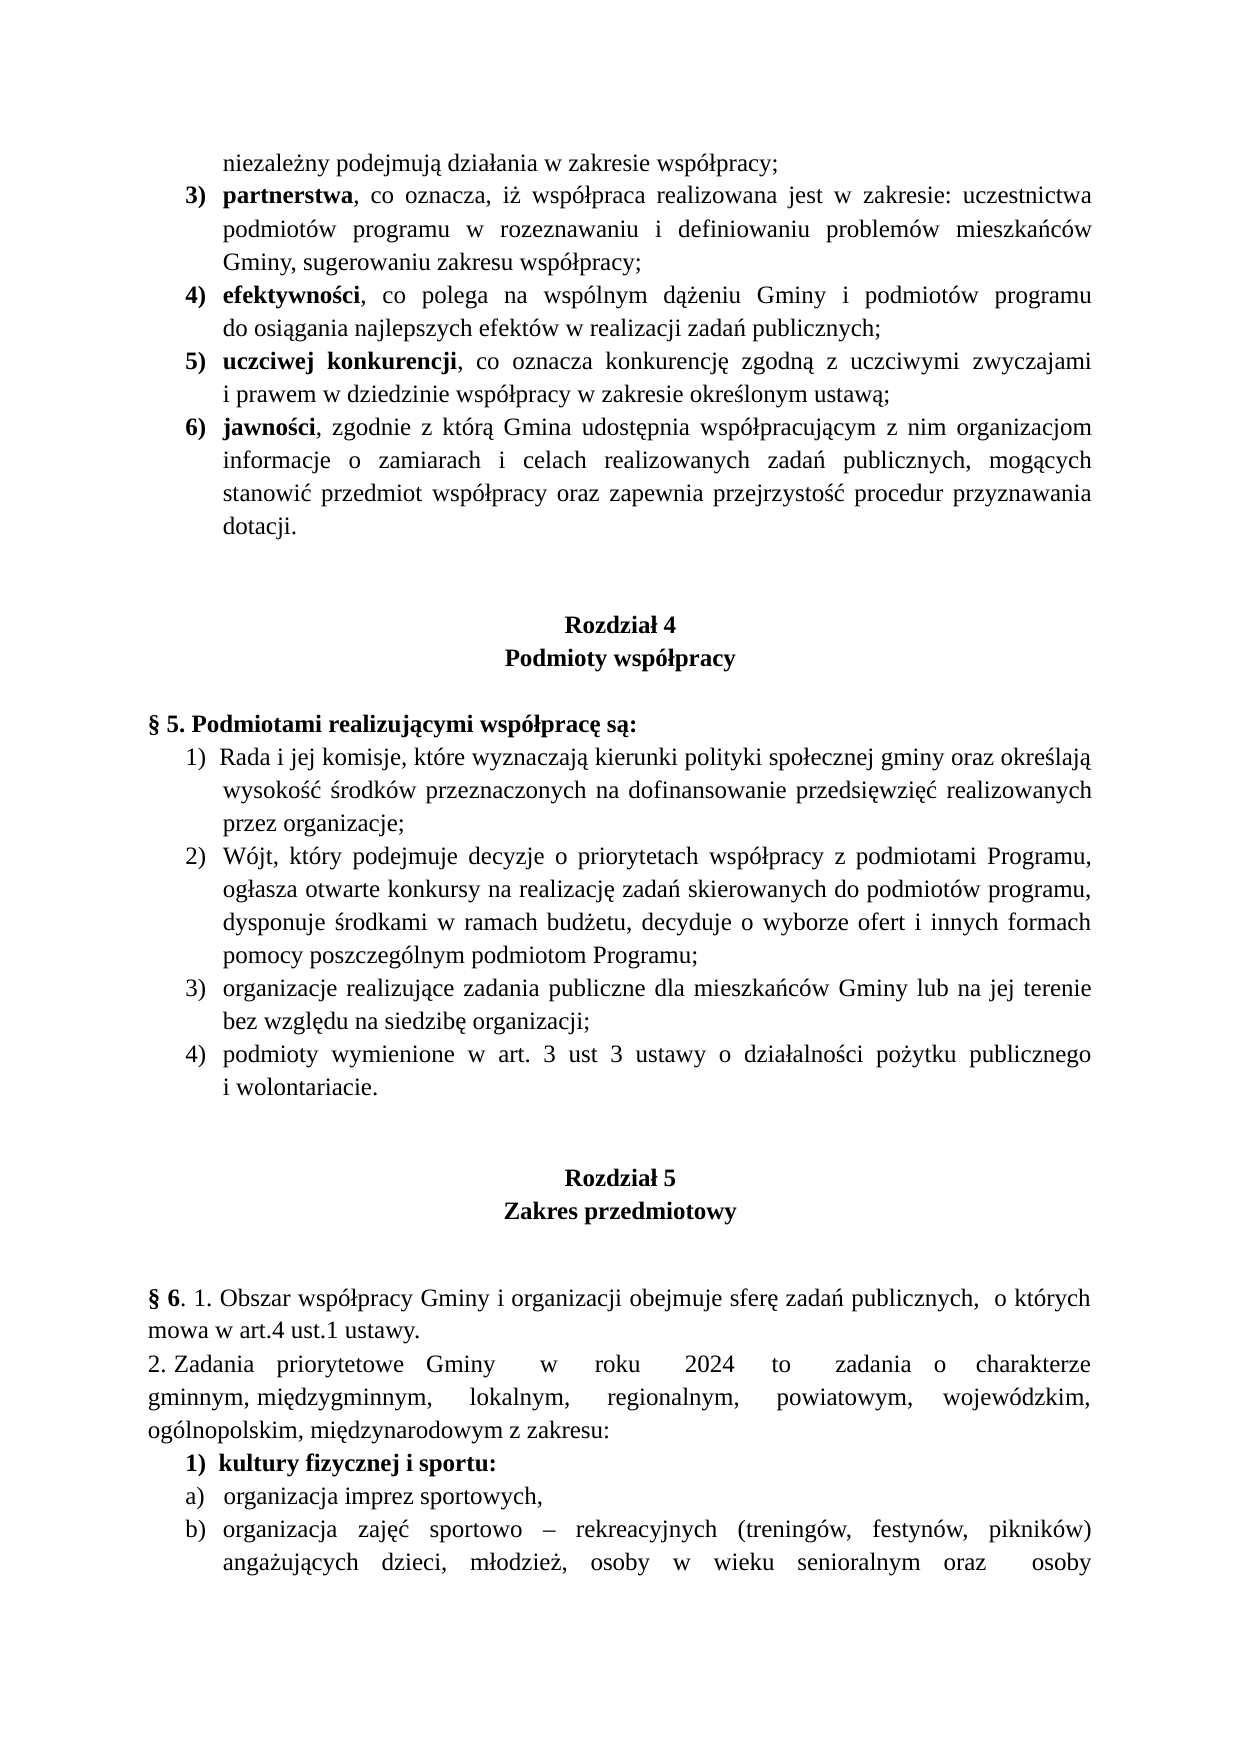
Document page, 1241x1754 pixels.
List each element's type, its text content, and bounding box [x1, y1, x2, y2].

list niezależny podejmują działania w zakresie współpracy; [185, 148, 1093, 176]
text Rozdział 4 [148, 610, 1093, 639]
list podmioty wymienione w art. 3 ust 3 ustawy o działalności pożytku publicznego i wolontariacie. [185, 1039, 1093, 1101]
list Wójt, który podejmuje decyzje o priorytetach współpracy z podmiotami Programu, ogłasza otwarte konkursy na realizację zadań skierowanych do podmiotów programu, dysponuje środkami w ramach budżetu, decyduje o wyborze ofert i innych formach pomocy poszczególnym podmiotom Programu; [185, 841, 1093, 969]
text § 5. Podmiotami realizującymi współpracę są: [148, 709, 1093, 738]
text Rozdział 5 [148, 1163, 1093, 1191]
list jawności, zgodnie z którą Gmina udostępnia współpracującym z nim organizacjom informacje o zamiarach i celach realizowanych zadań publicznych, mogących stanowić przedmiot współpracy oraz zapewnia przejrzystość procedur przyznawania dotacji. [185, 412, 1093, 539]
list organizacja zajęć sportowo – rekreacyjnych (treningów, festynów, pikników) angażujących dzieci, młodzież, osoby w wieku senioralnym oraz osoby [185, 1514, 1093, 1576]
text Zakres przedmiotowy [148, 1196, 1093, 1224]
text 2. Zadania priorytetowe Gminy w roku 2024 to zadania o charakterze gminnym, międzygminnym, lokalnym, regionalnym, powiatowym, wojewódzkim, ogólnopolskim, międzynarodowym z zakresu: [148, 1349, 1093, 1443]
list partnerstwa, co oznacza, iż współpraca realizowana jest w zakresie: uczestnictwa podmiotów programu w rozeznawaniu i definiowaniu problemów mieszkańców Gminy, sugerowaniu zakresu współpracy; [185, 181, 1093, 275]
list organizacje realizujące zadania publiczne dla mieszkańców Gminy lub na jej terenie bez względu na siedzibę organizacji; [185, 973, 1093, 1035]
text 1) Rada i jej komisje, które wyznaczają kierunki polityki społecznej gminy oraz określają wysokość środków przeznaczonych na dofinansowanie przedsięwzięć realizowanych przez organizacje; [185, 742, 1093, 837]
list efektywności, co polega na wspólnym dążeniu Gminy i podmiotów programu do osiągania najlepszych efektów w realizacji zadań publicznych; [185, 280, 1093, 341]
list uczciwej konkurencji, co oznacza konkurencję zgodną z uczciwymi zwyczajami i prawem w dziedzinie współpracy w zakresie określonym ustawą; [185, 346, 1093, 407]
text 1) kultury fizycznej i sportu: [185, 1448, 1093, 1476]
text a) organizacja imprez sportowych, [185, 1481, 1093, 1509]
text § 6. 1. Obszar współpracy Gminy i organizacji obejmuje sferę zadań publicznych, o których mowa w art.4 ust.1 ustawy. [148, 1283, 1093, 1344]
text Podmioty współpracy [148, 643, 1093, 672]
